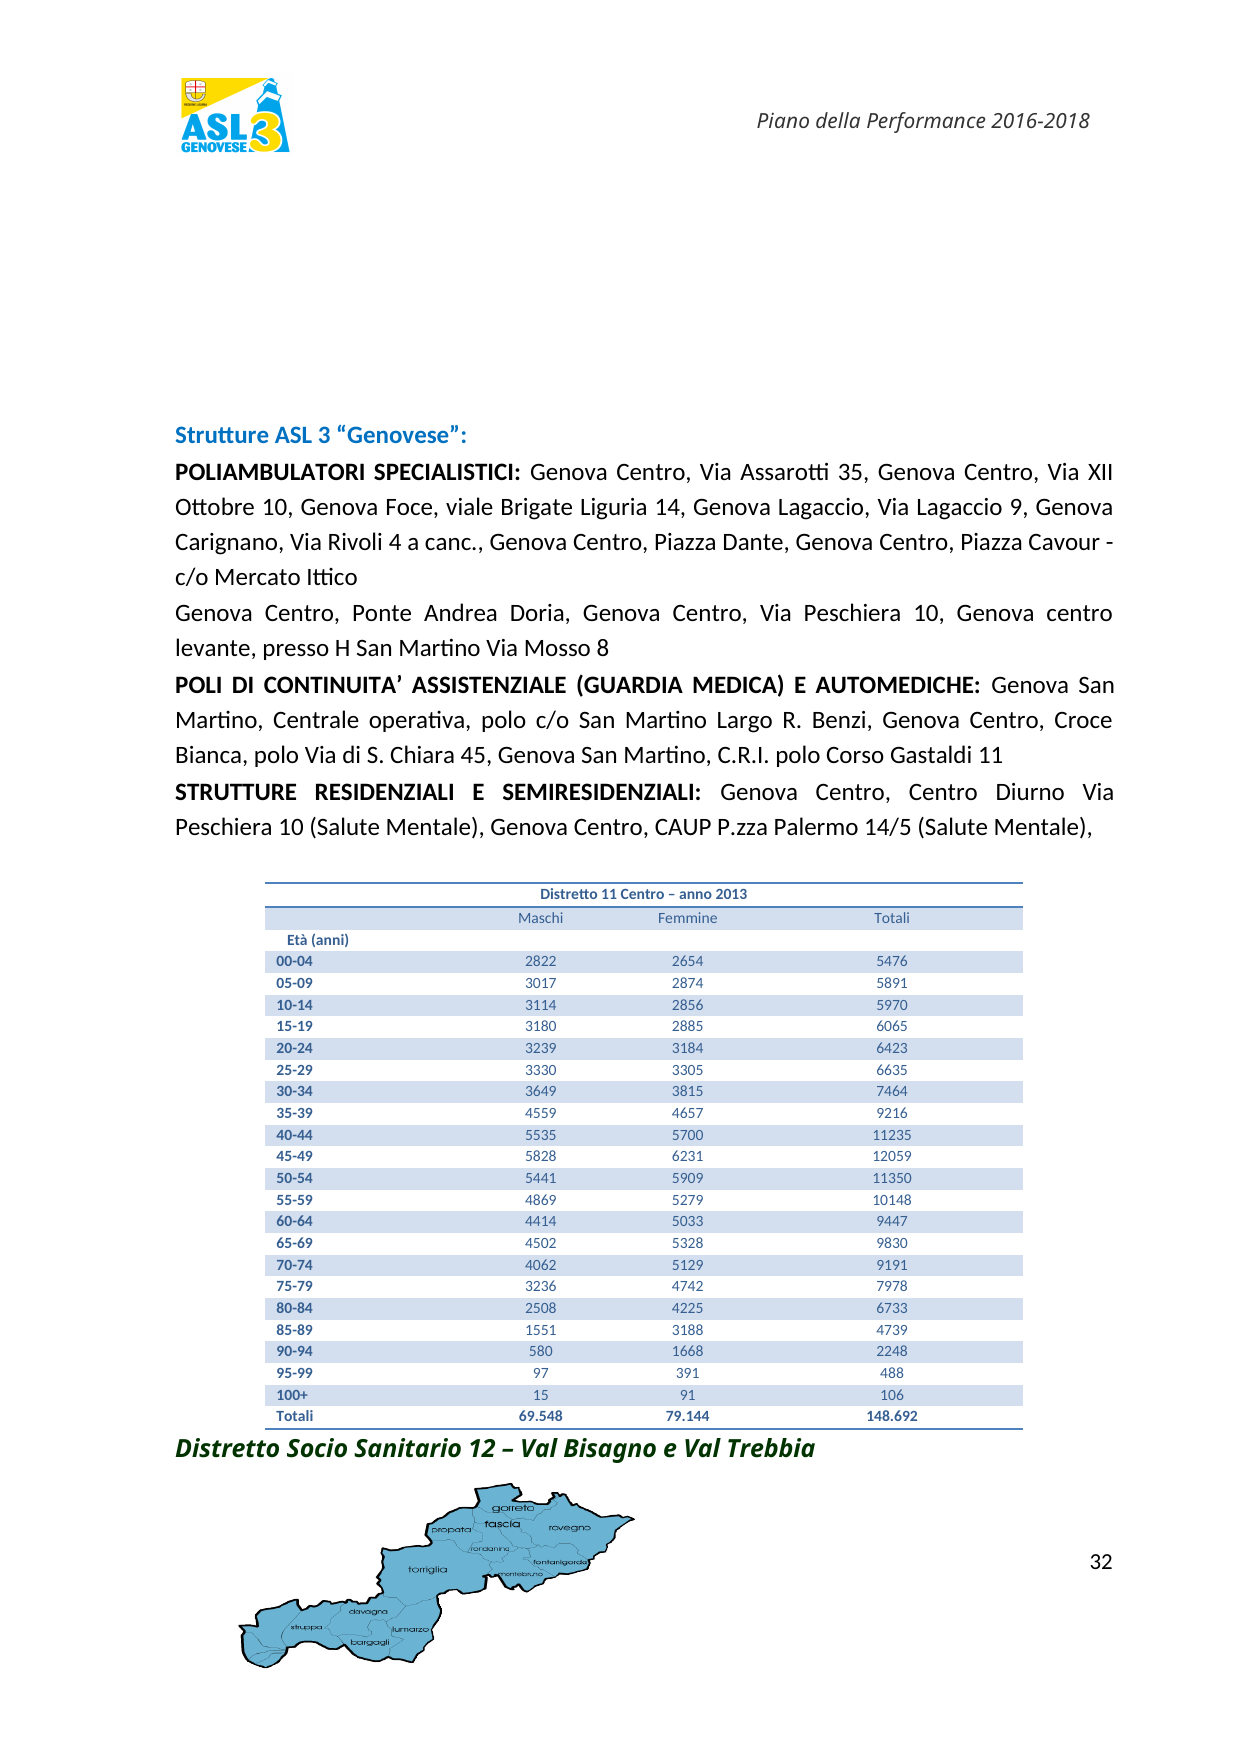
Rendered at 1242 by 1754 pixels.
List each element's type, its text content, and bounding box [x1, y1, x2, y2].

table_cell 5476 [761, 951, 1023, 973]
table_cell Totali [265, 1406, 467, 1428]
table_cell 3236 [467, 1276, 614, 1298]
table_cell 3239 [467, 1038, 614, 1060]
table_cell 1551 [467, 1320, 614, 1341]
table_cell 3184 [614, 1038, 761, 1060]
table_cell 90-94 [265, 1341, 467, 1363]
table_cell 00-04 [265, 951, 467, 973]
text Distretto Socio Sanitario 12 – Val Bisagno e Val Trebbia [175, 1430, 1112, 1464]
table_cell 148.692 [761, 1406, 1023, 1428]
table_cell 25-29 [265, 1060, 467, 1081]
table_cell Femmine [614, 908, 761, 930]
table_cell 3330 [467, 1060, 614, 1081]
table_cell 100+ [265, 1385, 467, 1406]
table_cell 4225 [614, 1298, 761, 1320]
table_cell 65-69 [265, 1233, 467, 1255]
table_cell Totali [761, 908, 1023, 930]
table_cell 3305 [614, 1060, 761, 1081]
table_cell 30-34 [265, 1081, 467, 1103]
table_cell 5279 [614, 1190, 761, 1211]
table_cell 4657 [614, 1103, 761, 1125]
table_cell 5700 [614, 1125, 761, 1146]
table_cell 9216 [761, 1103, 1023, 1125]
table_cell [761, 930, 1023, 951]
table_cell 2508 [467, 1298, 614, 1320]
table_cell 9447 [761, 1211, 1023, 1233]
table_cell 5828 [467, 1146, 614, 1168]
table_cell 5328 [614, 1233, 761, 1255]
table_cell 4742 [614, 1276, 761, 1298]
table_cell 55-59 [265, 1190, 467, 1211]
table_cell 5441 [467, 1168, 614, 1190]
table_cell 79.144 [614, 1406, 761, 1428]
table_cell 5970 [761, 995, 1023, 1016]
table_cell 9191 [761, 1255, 1023, 1276]
table_cell 7464 [761, 1081, 1023, 1103]
table_cell 85-89 [265, 1320, 467, 1341]
table_cell 5033 [614, 1211, 761, 1233]
table_cell 10148 [761, 1190, 1023, 1211]
table_cell 50-54 [265, 1168, 467, 1190]
table_cell 488 [761, 1363, 1023, 1385]
table_cell 4414 [467, 1211, 614, 1233]
table_cell 15-19 [265, 1016, 467, 1038]
table_cell 6733 [761, 1298, 1023, 1320]
text STRUTTURE RESIDENZIALI E SEMIRESIDENZIALI: Genova Centro, Centro Diurno Via Peschiera 10 (Salute Mentale), Genova Centro, CAUP P.zza Palermo 14/5 (Salute Mentale), [175, 776, 1115, 841]
table_cell [614, 930, 761, 951]
table_cell 6065 [761, 1016, 1023, 1038]
table_cell 3649 [467, 1081, 614, 1103]
table_cell 69.548 [467, 1406, 614, 1428]
table_cell 580 [467, 1341, 614, 1363]
table_cell [265, 908, 467, 930]
table_cell 3114 [467, 995, 614, 1016]
table_cell 10-14 [265, 995, 467, 1016]
table_cell [467, 930, 614, 951]
table_cell 05-09 [265, 973, 467, 995]
table_cell 5129 [614, 1255, 761, 1276]
table_cell 80-84 [265, 1298, 467, 1320]
table_cell 391 [614, 1363, 761, 1385]
table_cell 6635 [761, 1060, 1023, 1081]
table_cell 106 [761, 1385, 1023, 1406]
table_cell 9830 [761, 1233, 1023, 1255]
table_cell 2248 [761, 1341, 1023, 1363]
table_cell 60-64 [265, 1211, 467, 1233]
text Strutture ASL 3 “Genovese”: [175, 419, 1115, 450]
table_cell 2856 [614, 995, 761, 1016]
table_cell 5891 [761, 973, 1023, 995]
table_cell 4559 [467, 1103, 614, 1125]
table_cell 2654 [614, 951, 761, 973]
table_cell 4739 [761, 1320, 1023, 1341]
table_cell 11350 [761, 1168, 1023, 1190]
table_cell 2822 [467, 951, 614, 973]
table_cell 91 [614, 1385, 761, 1406]
table_cell 4502 [467, 1233, 614, 1255]
table_cell 6231 [614, 1146, 761, 1168]
table_cell 5909 [614, 1168, 761, 1190]
table_cell 70-74 [265, 1255, 467, 1276]
table_cell 3815 [614, 1081, 761, 1103]
table_cell Età (anni) [265, 930, 467, 951]
table_cell 1668 [614, 1341, 761, 1363]
table_cell 45-49 [265, 1146, 467, 1168]
text POLIAMBULATORI SPECIALISTICI: Genova Centro, Via Assarotti 35, Genova Centro, Via XII Ottobre 10, Genova Foce, viale Brigate Liguria 14, Genova Lagaccio, Via Lagaccio 9, Genova Carignano, Via Rivoli 4 a canc., Genova Centro, Piazza Dante, Genova Centro, Piazza Cavour - c/o Mercato Ittico [175, 456, 1115, 592]
table_cell 4062 [467, 1255, 614, 1276]
table_cell 35-39 [265, 1103, 467, 1125]
table_header Distretto 11 Centro – anno 2013 [265, 884, 1023, 906]
table_cell 97 [467, 1363, 614, 1385]
table_cell 2885 [614, 1016, 761, 1038]
table_cell 5535 [467, 1125, 614, 1146]
table_cell 11235 [761, 1125, 1023, 1146]
table_cell 3188 [614, 1320, 761, 1341]
text Genova Centro, Ponte Andrea Doria, Genova Centro, Via Peschiera 10, Genova centro levante, presso H San Martino Via Mosso 8 [175, 598, 1115, 663]
table_cell 3180 [467, 1016, 614, 1038]
table_cell 12059 [761, 1146, 1023, 1168]
table_cell 75-79 [265, 1276, 467, 1298]
text POLI DI CONTINUITA’ ASSISTENZIALE (GUARDIA MEDICA) E AUTOMEDICHE: Genova San Martino, Centrale operativa, polo c/o San Martino Largo R. Benzi, Genova Centro, Croce Bianca, polo Via di S. Chiara 45, Genova San Martino, C.R.I. polo Corso Gastaldi 11 [175, 669, 1115, 770]
table_cell 20-24 [265, 1038, 467, 1060]
table_cell 3017 [467, 973, 614, 995]
table_cell 95-99 [265, 1363, 467, 1385]
table_cell 6423 [761, 1038, 1023, 1060]
table_cell 7978 [761, 1276, 1023, 1298]
table_cell 40-44 [265, 1125, 467, 1146]
table_cell Maschi [467, 908, 614, 930]
table_cell 15 [467, 1385, 614, 1406]
table_cell 4869 [467, 1190, 614, 1211]
table_cell 2874 [614, 973, 761, 995]
